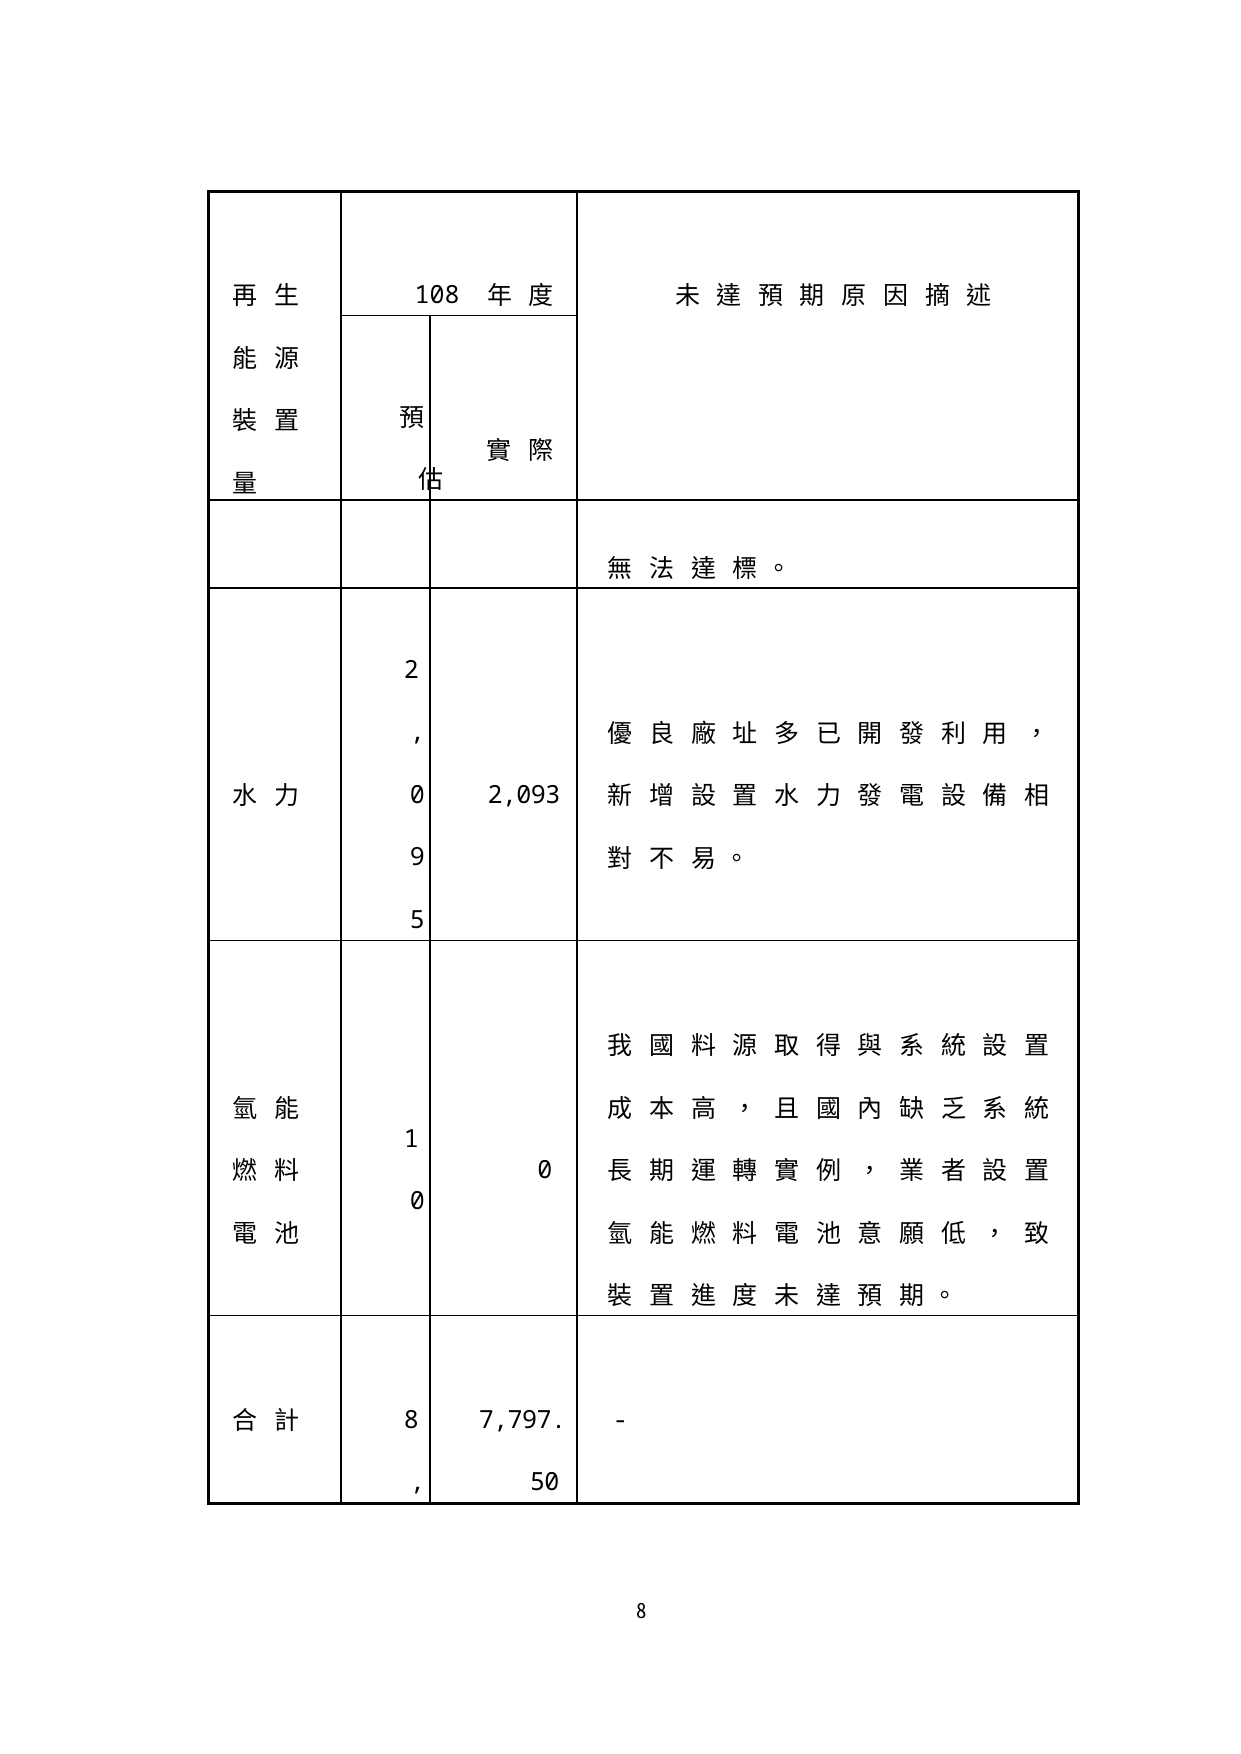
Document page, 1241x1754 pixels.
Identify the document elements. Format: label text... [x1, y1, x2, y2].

table_cell 0 [431, 941, 576, 1314]
table_cell 合計 [210, 1316, 340, 1502]
table_cell 優良廠址多已開發利用，新增設置水力發電設備相對不易。 [578, 589, 1077, 939]
table_cell 7,797.50 [431, 1316, 576, 1502]
table_header 108年度 [342, 193, 576, 314]
table_cell [431, 501, 576, 587]
table_cell 無法達標。 [578, 501, 1077, 587]
table_cell [210, 501, 340, 587]
table_cell 氫能燃料電池 [210, 941, 340, 1314]
table_cell [342, 501, 429, 587]
table_header 再生能源裝置量 [210, 193, 340, 499]
table_cell 預估 [342, 316, 429, 499]
table_cell 8, [342, 1316, 429, 1502]
table_cell 實際 [431, 316, 576, 499]
table_cell 2,095 [342, 589, 429, 939]
table_header 未達預期原因摘述 [578, 193, 1077, 499]
table_cell 我國料源取得與系統設置成本高，且國內缺乏系統長期運轉實例，業者設置氫能燃料電池意願低，致裝置進度未達預期。 [578, 941, 1077, 1314]
table_cell 2,093 [431, 589, 576, 939]
table_cell - [578, 1316, 1077, 1502]
table_cell 10 [342, 941, 429, 1314]
table_cell 水力 [210, 589, 340, 939]
